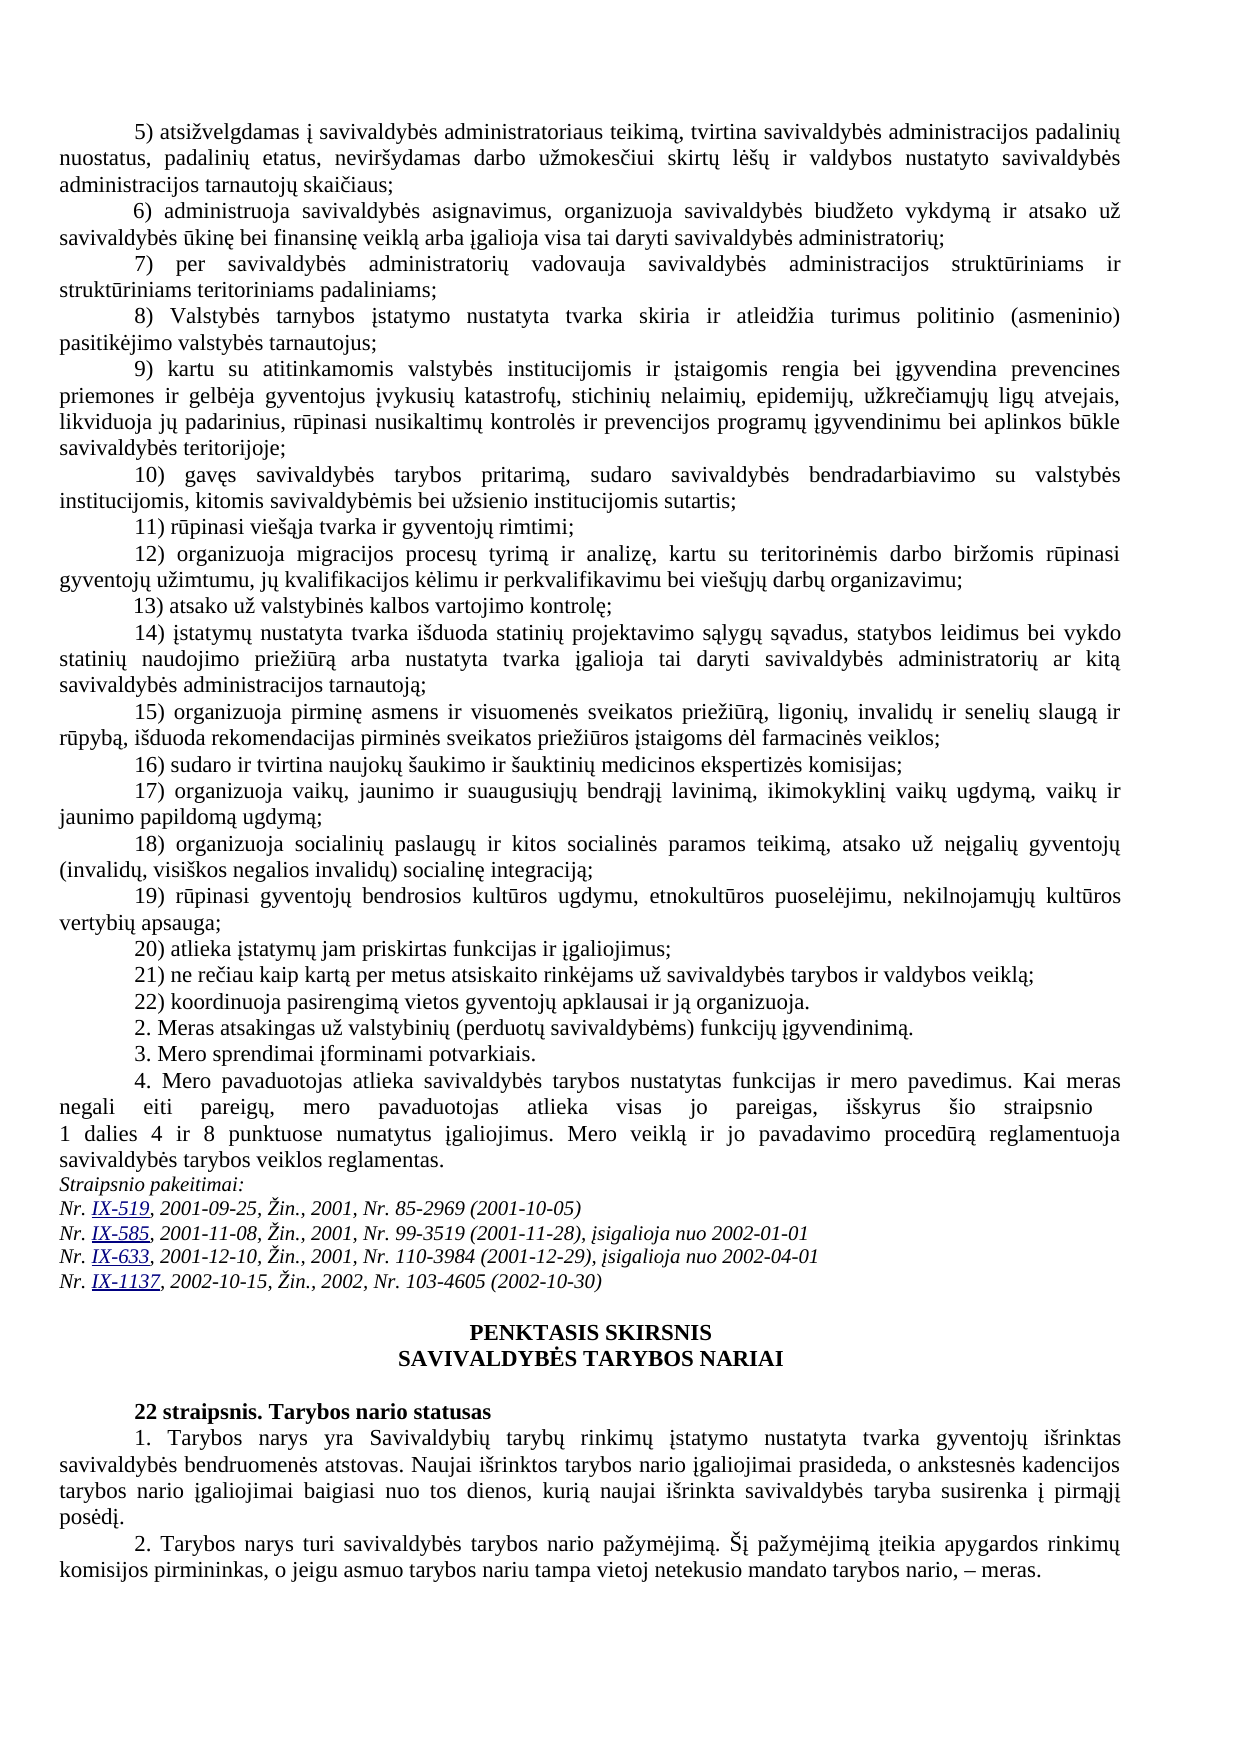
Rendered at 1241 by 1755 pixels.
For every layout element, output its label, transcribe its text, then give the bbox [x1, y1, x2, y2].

text 14) įstatymų nustatyta tvarka išduoda statinių projektavimo sąlygų sąvadus, statybos leidimus bei vykdo statinių naudojimo priežiūrą arba nustatyta tvarka įgalioja tai daryti savivaldybės administratorių ar kitą savivaldybės administracijos tarnautoją; [59, 619, 1122, 698]
text 22 straipsnis. Tarybos nario statusas [59, 1398, 1122, 1424]
text 10) gavęs savivaldybės tarybos pritarimą, sudaro savivaldybės bendradarbiavimo su valstybės institucijomis, kitomis savivaldybėmis bei užsienio institucijomis sutartis; [59, 461, 1122, 513]
text 16) sudaro ir tvirtina naujokų šaukimo ir šauktinių medicinos ekspertizės komisijas; [59, 751, 1122, 777]
subtitle PENKTASIS SKIRSNIS [59, 1319, 1122, 1345]
text 4. Mero pavaduotojas atlieka savivaldybės tarybos nustatytas funkcijas ir mero pavedimus. Kai meras negali eiti pareigų, mero pavaduotojas atlieka visas jo pareigas, išskyrus šio straipsnio 1 dalies 4 ir 8 punktuose numatytus įgaliojimus. Mero veiklą ir jo pavadavimo procedūrą reglamentuoja savivaldybės tarybos veiklos reglamentas. [59, 1067, 1122, 1172]
text 21) ne rečiau kaip kartą per metus atsiskaito rinkėjams už savivaldybės tarybos ir valdybos veiklą; [59, 961, 1122, 988]
text 17) organizuoja vaikų, jaunimo ir suaugusiųjų bendrąjį lavinimą, ikimokyklinį vaikų ugdymą, vaikų ir jaunimo papildomą ugdymą; [59, 777, 1122, 830]
text 2. Tarybos narys turi savivaldybės tarybos nario pažymėjimą. Šį pažymėjimą įteikia apygardos rinkimų komisijos pirmininkas, o jeigu asmuo tarybos nariu tampa vietoj netekusio mandato tarybos nario, – meras. [59, 1530, 1122, 1582]
text Nr. IX-585, 2001-11-08, Žin., 2001, Nr. 99-3519 (2001-11-28), įsigalioja nuo 2002-01-01 [59, 1220, 1122, 1244]
text 18) organizuoja socialinių paslaugų ir kitos socialinės paramos teikimą, atsako už neįgalių gyventojų (invalidų, visiškos negalios invalidų) socialinę integraciją; [59, 830, 1122, 882]
text Nr. IX-633, 2001-12-10, Žin., 2001, Nr. 110-3984 (2001-12-29), įsigalioja nuo 2002-04-01 [59, 1244, 1122, 1268]
text SAVIVALDYBĖS TARYBOS NARIAI [59, 1345, 1122, 1372]
text 3. Mero sprendimai įforminami potvarkiais. [59, 1041, 1122, 1067]
text 2. Meras atsakingas už valstybinių (perduotų savivaldybėms) funkcijų įgyvendinimą. [59, 1014, 1122, 1041]
text Nr. IX-519, 2001-09-25, Žin., 2001, Nr. 85-2969 (2001-10-05) [59, 1196, 1122, 1220]
text 8) Valstybės tarnybos įstatymo nustatyta tvarka skiria ir atleidžia turimus politinio (asmeninio) pasitikėjimo valstybės tarnautojus; [59, 303, 1122, 355]
text Straipsnio pakeitimai: [59, 1172, 1122, 1196]
text 1. Tarybos narys yra Savivaldybių tarybų rinkimų įstatymo nustatyta tvarka gyventojų išrinktas savivaldybės bendruomenės atstovas. Naujai išrinktos tarybos nario įgaliojimai prasideda, o ankstesnės kadencijos tarybos nario įgaliojimai baigiasi nuo tos dienos, kurią naujai išrinkta savivaldybės taryba susirenka į pirmąjį posėdį. [59, 1424, 1122, 1530]
text 5) atsižvelgdamas į savivaldybės administratoriaus teikimą, tvirtina savivaldybės administracijos padalinių nuostatus, padalinių etatus, neviršydamas darbo užmokesčiui skirtų lėšų ir valdybos nustatyto savivaldybės administracijos tarnautojų skaičiaus; [59, 118, 1122, 197]
text 19) rūpinasi gyventojų bendrosios kultūros ugdymu, etnokultūros puoselėjimu, nekilnojamųjų kultūros vertybių apsauga; [59, 882, 1122, 935]
text Nr. IX-1137, 2002-10-15, Žin., 2002, Nr. 103-4605 (2002-10-30) [59, 1268, 1122, 1293]
text 22) koordinuoja pasirengimą vietos gyventojų apklausai ir ją organizuoja. [59, 988, 1122, 1014]
text 20) atlieka įstatymų jam priskirtas funkcijas ir įgaliojimus; [59, 935, 1122, 961]
text 11) rūpinasi viešąja tvarka ir gyventojų rimtimi; [59, 513, 1122, 540]
text 12) organizuoja migracijos procesų tyrimą ir analizę, kartu su teritorinėmis darbo biržomis rūpinasi gyventojų užimtumu, jų kvalifikacijos kėlimu ir perkvalifikavimu bei viešųjų darbų organizavimu; [59, 540, 1122, 592]
text 7) per savivaldybės administratorių vadovauja savivaldybės administracijos struktūriniams ir struktūriniams teritoriniams padaliniams; [59, 250, 1122, 303]
text 9) kartu su atitinkamomis valstybės institucijomis ir įstaigomis rengia bei įgyvendina prevencines priemones ir gelbėja gyventojus įvykusių katastrofų, stichinių nelaimių, epidemijų, užkrečiamųjų ligų atvejais, likviduoja jų padarinius, rūpinasi nusikaltimų kontrolės ir prevencijos programų įgyvendinimu bei aplinkos būkle savivaldybės teritorijoje; [59, 355, 1122, 461]
text 13) atsako už valstybinės kalbos vartojimo kontrolę; [59, 592, 1122, 619]
text 6) administruoja savivaldybės asignavimus, organizuoja savivaldybės biudžeto vykdymą ir atsako už savivaldybės ūkinę bei finansinę veiklą arba įgalioja visa tai daryti savivaldybės administratorių; [59, 197, 1122, 250]
text 15) organizuoja pirminę asmens ir visuomenės sveikatos priežiūrą, ligonių, invalidų ir senelių slaugą ir rūpybą, išduoda rekomendacijas pirminės sveikatos priežiūros įstaigoms dėl farmacinės veiklos; [59, 698, 1122, 751]
